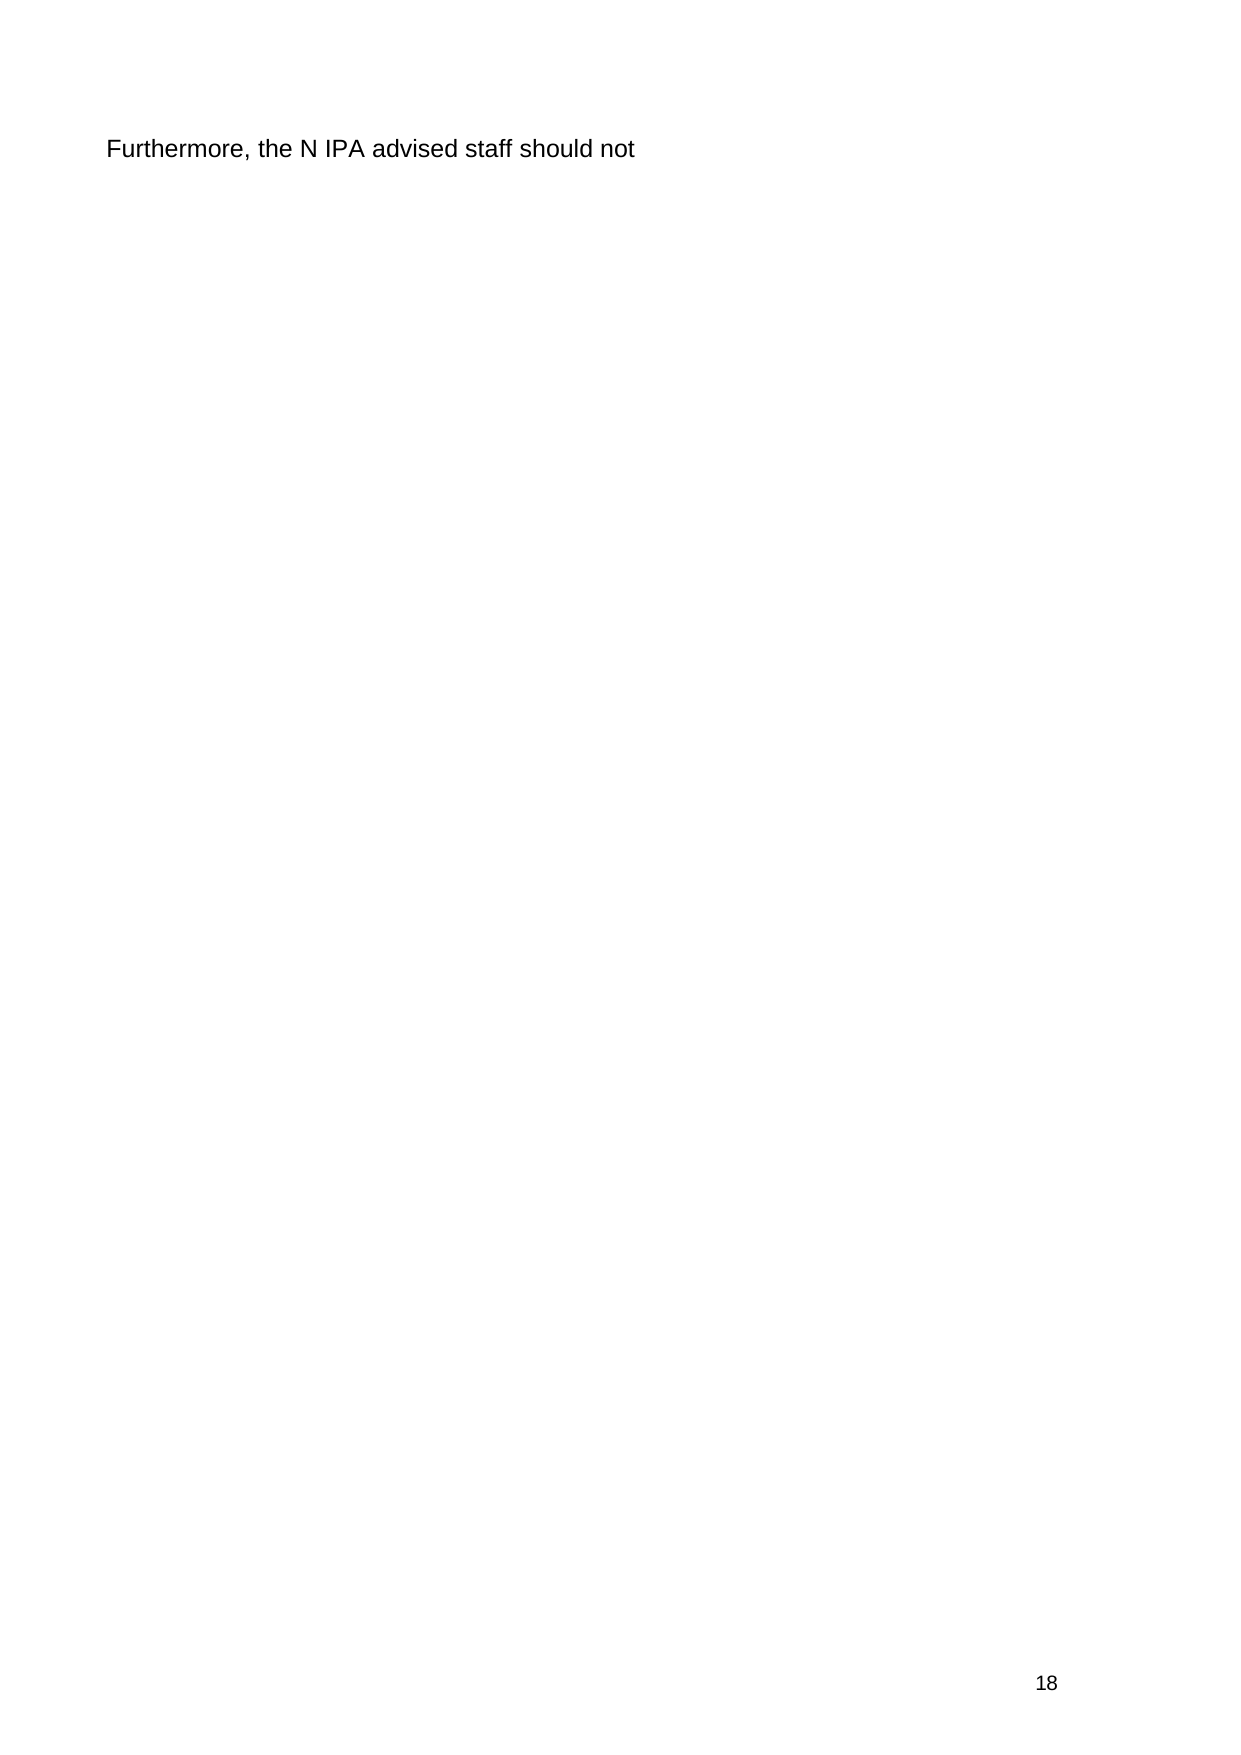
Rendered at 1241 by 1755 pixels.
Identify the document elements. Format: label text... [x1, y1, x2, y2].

list Furthermore, the N IPA advised staff should not [106, 134, 1120, 162]
